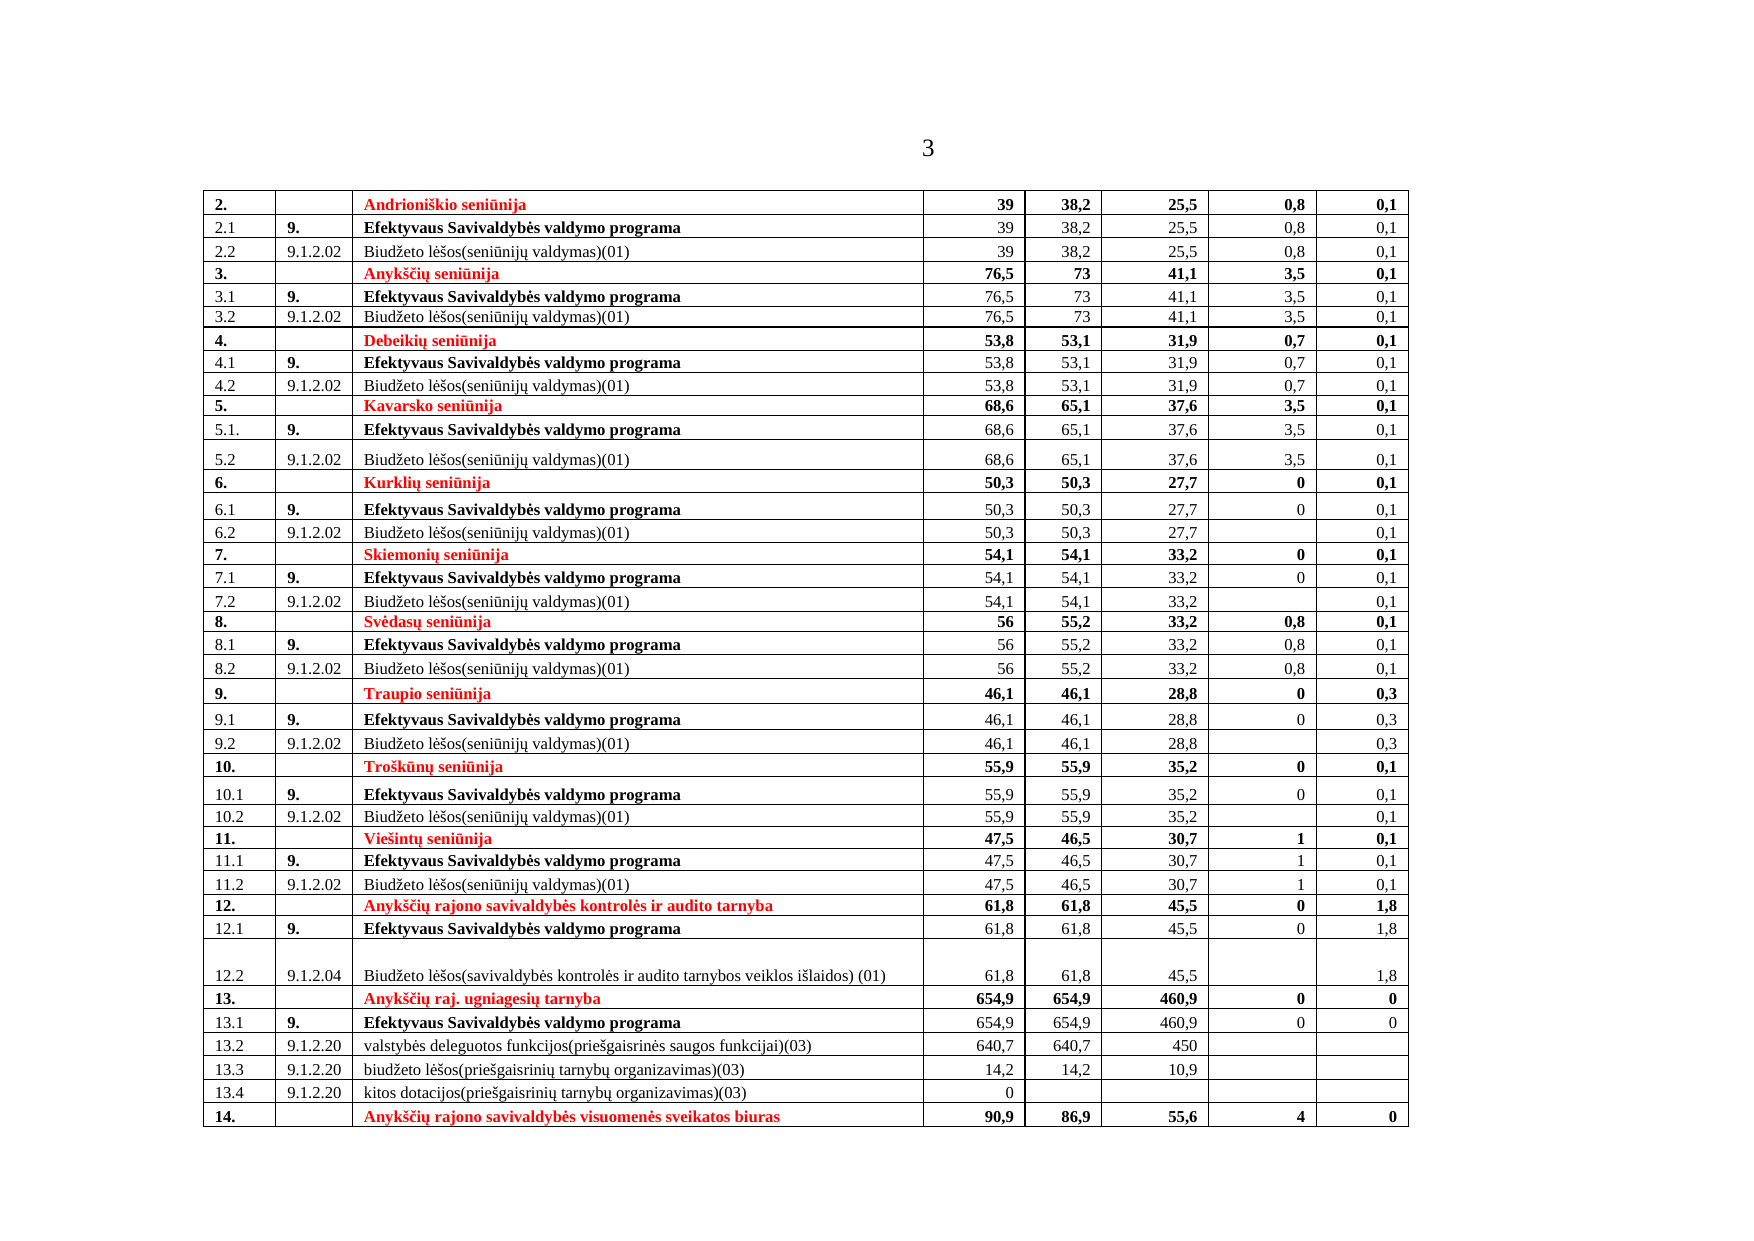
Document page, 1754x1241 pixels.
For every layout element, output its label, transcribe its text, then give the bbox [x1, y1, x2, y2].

table_cell 0,1 [1317, 827, 1408, 848]
table_cell 53,8 [924, 373, 1024, 395]
table_cell 37,6 [1102, 396, 1208, 415]
table_cell 31,9 [1102, 328, 1208, 350]
table_cell 0 [1209, 493, 1316, 518]
table_cell 0,8 [1209, 238, 1316, 261]
table_cell 33,2 [1102, 655, 1208, 678]
table_cell 6.1 [204, 493, 275, 518]
table_cell 9.1.2.20 [276, 1080, 352, 1102]
table_cell Efektyvaus Savivaldybės valdymo programa [353, 916, 923, 938]
table_cell 39 [924, 215, 1024, 237]
table_cell 3. [204, 262, 275, 283]
table_cell 55,2 [1026, 655, 1101, 678]
table_cell Biudžeto lėšos(seniūnijų valdymas)(01) [353, 730, 923, 753]
table_cell 0 [1317, 1103, 1408, 1126]
table_cell 450 [1102, 1033, 1208, 1055]
table_cell 9. [276, 215, 352, 237]
table_cell 73 [1026, 307, 1101, 326]
table_cell [276, 895, 352, 914]
table_cell 61,8 [924, 895, 1024, 914]
table_cell [1209, 1080, 1316, 1102]
table_cell 0 [1317, 1009, 1408, 1032]
table_cell 53,8 [924, 328, 1024, 350]
table_cell 46,5 [1026, 827, 1101, 848]
table_cell 55,9 [1026, 805, 1101, 826]
table_cell 55,9 [924, 754, 1024, 776]
table_cell 9. [276, 777, 352, 804]
table_cell 8. [204, 612, 275, 631]
table_cell 0,1 [1317, 754, 1408, 776]
table_cell 9.1 [204, 704, 275, 729]
table_cell 0,1 [1317, 805, 1408, 826]
table_cell 9. [276, 493, 352, 518]
table_cell 2.2 [204, 238, 275, 261]
table_cell 2. [204, 191, 275, 214]
table_cell 9.1.2.02 [276, 871, 352, 893]
table_cell 13.4 [204, 1080, 275, 1102]
table_cell 0 [1209, 679, 1316, 703]
table_cell 13.2 [204, 1033, 275, 1055]
table_cell 55,2 [1026, 632, 1101, 654]
table_cell 654,9 [924, 1009, 1024, 1032]
table_cell 0 [1209, 986, 1316, 1008]
table_cell Anykščių seniūnija [353, 262, 923, 283]
table_cell 0 [1209, 754, 1316, 776]
table_cell 61,8 [1026, 895, 1101, 914]
table_cell 47,5 [924, 871, 1024, 893]
table_cell [1317, 1033, 1408, 1055]
table_cell 56 [924, 612, 1024, 631]
table_cell 0,8 [1209, 655, 1316, 678]
table_cell 0 [1317, 986, 1408, 1008]
table_cell 37,6 [1102, 416, 1208, 439]
table_cell 8.1 [204, 632, 275, 654]
table_cell 10. [204, 754, 275, 776]
table_cell 35,2 [1102, 754, 1208, 776]
table_cell 39 [924, 238, 1024, 261]
table_cell 0,1 [1317, 565, 1408, 587]
table_cell 640,7 [924, 1033, 1024, 1055]
table_cell 9. [204, 679, 275, 703]
table_cell Biudžeto lėšos(savivaldybės kontrolės ir audito tarnybos veiklos išlaidos) (01) [353, 939, 923, 985]
table_cell [1209, 939, 1316, 985]
table_cell 73 [1026, 284, 1101, 306]
table_cell 1,8 [1317, 916, 1408, 938]
table_cell Efektyvaus Savivaldybės valdymo programa [353, 565, 923, 587]
table_cell 55,9 [924, 777, 1024, 804]
table_cell Biudžeto lėšos(seniūnijų valdymas)(01) [353, 307, 923, 326]
table_cell 50,3 [924, 520, 1024, 542]
table_cell Efektyvaus Savivaldybės valdymo programa [353, 1009, 923, 1032]
table_cell 11.2 [204, 871, 275, 893]
table_cell 56 [924, 632, 1024, 654]
table_cell 654,9 [924, 986, 1024, 1008]
table_cell 460,9 [1102, 986, 1208, 1008]
table_cell 0,1 [1317, 440, 1408, 468]
table_cell Efektyvaus Savivaldybės valdymo programa [353, 284, 923, 306]
table_cell Traupio seniūnija [353, 679, 923, 703]
table_cell 53,1 [1026, 328, 1101, 350]
table_cell 39 [924, 191, 1024, 214]
table_cell 0,1 [1317, 307, 1408, 326]
table_cell 9.1.2.02 [276, 520, 352, 542]
table_cell 0,1 [1317, 215, 1408, 237]
table_cell 55,9 [924, 805, 1024, 826]
table_cell 38,2 [1026, 191, 1101, 214]
table_cell 1 [1209, 871, 1316, 893]
table_cell 9.1.2.20 [276, 1033, 352, 1055]
table_cell 0,1 [1317, 284, 1408, 306]
table_cell 68,6 [924, 396, 1024, 415]
table_cell 3,5 [1209, 396, 1316, 415]
table_cell 0,8 [1209, 612, 1316, 631]
table_cell Efektyvaus Savivaldybės valdymo programa [353, 215, 923, 237]
table_cell 0 [1209, 704, 1316, 729]
table_cell Biudžeto lėšos(seniūnijų valdymas)(01) [353, 520, 923, 542]
table_cell 0,1 [1317, 351, 1408, 372]
table_cell Debeikių seniūnija [353, 328, 923, 350]
table_cell 9. [276, 916, 352, 938]
table_cell 61,8 [1026, 939, 1101, 985]
table_cell 27,7 [1102, 493, 1208, 518]
table_cell 50,3 [1026, 493, 1101, 518]
table_cell [276, 1103, 352, 1126]
table_cell [276, 754, 352, 776]
table_cell 4.1 [204, 351, 275, 372]
table_cell biudžeto lėšos(priešgaisrinių tarnybų organizavimas)(03) [353, 1056, 923, 1079]
table_cell 0 [1209, 543, 1316, 564]
table_cell 9. [276, 284, 352, 306]
table_cell 86,9 [1026, 1103, 1101, 1126]
table_cell 50,3 [1026, 470, 1101, 492]
table_cell 9. [276, 1009, 352, 1032]
table_cell 46,1 [924, 704, 1024, 729]
table_cell 0,1 [1317, 262, 1408, 283]
table_cell 9.1.2.20 [276, 1056, 352, 1079]
table_cell 46,5 [1026, 849, 1101, 870]
table_cell 50,3 [924, 470, 1024, 492]
table_cell 9. [276, 351, 352, 372]
table_cell 0,3 [1317, 730, 1408, 753]
table_cell 31,9 [1102, 351, 1208, 372]
table_cell 0,7 [1209, 328, 1316, 350]
table_cell Efektyvaus Savivaldybės valdymo programa [353, 849, 923, 870]
table_cell 0 [1209, 470, 1316, 492]
table_cell [1209, 520, 1316, 542]
table_cell 0,8 [1209, 215, 1316, 237]
table_cell [276, 262, 352, 283]
table_cell 0,8 [1209, 191, 1316, 214]
table_cell 25,5 [1102, 191, 1208, 214]
table_cell 54,1 [924, 565, 1024, 587]
table_cell 45,5 [1102, 895, 1208, 914]
table_cell 61,8 [1026, 916, 1101, 938]
table_cell 38,2 [1026, 215, 1101, 237]
table_cell Viešintų seniūnija [353, 827, 923, 848]
table_cell 45,5 [1102, 939, 1208, 985]
table_cell 6.2 [204, 520, 275, 542]
table_cell Biudžeto lėšos(seniūnijų valdymas)(01) [353, 871, 923, 893]
table_cell [276, 679, 352, 703]
table_cell 55,6 [1102, 1103, 1208, 1126]
table_cell 41,1 [1102, 284, 1208, 306]
table_cell 90,9 [924, 1103, 1024, 1126]
table_cell 9.1.2.02 [276, 238, 352, 261]
table_cell 13. [204, 986, 275, 1008]
table_cell 28,8 [1102, 704, 1208, 729]
table_cell 0,1 [1317, 777, 1408, 804]
table_cell Andrioniškio seniūnija [353, 191, 923, 214]
table_cell Efektyvaus Savivaldybės valdymo programa [353, 493, 923, 518]
table_cell 68,6 [924, 440, 1024, 468]
table_cell 10,9 [1102, 1056, 1208, 1079]
table_cell 0,1 [1317, 493, 1408, 518]
table_cell 55,2 [1026, 612, 1101, 631]
table_cell 0,1 [1317, 396, 1408, 415]
table_cell 3.1 [204, 284, 275, 306]
table_cell 38,2 [1026, 238, 1101, 261]
table_cell 50,3 [1026, 520, 1101, 542]
table_cell 54,1 [924, 543, 1024, 564]
table_cell Biudžeto lėšos(seniūnijų valdymas)(01) [353, 238, 923, 261]
table_cell Anykščių raj. ugniagesių tarnyba [353, 986, 923, 1008]
table_cell 9.1.2.02 [276, 655, 352, 678]
table_cell 27,7 [1102, 470, 1208, 492]
table_cell [1317, 1080, 1408, 1102]
table_cell 25,5 [1102, 215, 1208, 237]
table_cell 3,5 [1209, 307, 1316, 326]
table_cell 33,2 [1102, 632, 1208, 654]
table_cell 56 [924, 655, 1024, 678]
table_cell 54,1 [1026, 543, 1101, 564]
table_cell 5. [204, 396, 275, 415]
table_cell 3.2 [204, 307, 275, 326]
table_cell 2.1 [204, 215, 275, 237]
table_cell 25,5 [1102, 238, 1208, 261]
table_cell 31,9 [1102, 373, 1208, 395]
table_cell 9.1.2.02 [276, 588, 352, 611]
table_cell 46,1 [1026, 679, 1101, 703]
table_cell 76,5 [924, 284, 1024, 306]
table_cell 5.1. [204, 416, 275, 439]
table_cell 13.1 [204, 1009, 275, 1032]
table_cell 9. [276, 704, 352, 729]
table_cell 13.3 [204, 1056, 275, 1079]
table_cell 0,1 [1317, 588, 1408, 611]
table_cell Kurklių seniūnija [353, 470, 923, 492]
table_cell [276, 827, 352, 848]
table_cell 0,1 [1317, 632, 1408, 654]
table_cell 65,1 [1026, 416, 1101, 439]
table_cell Biudžeto lėšos(seniūnijų valdymas)(01) [353, 655, 923, 678]
table_cell 0,1 [1317, 543, 1408, 564]
table_cell 55,9 [1026, 777, 1101, 804]
table_cell 3,5 [1209, 440, 1316, 468]
table_cell 0,1 [1317, 470, 1408, 492]
table_cell 28,8 [1102, 679, 1208, 703]
table_cell 35,2 [1102, 777, 1208, 804]
table_cell 54,1 [924, 588, 1024, 611]
table_cell valstybės deleguotos funkcijos(priešgaisrinės saugos funkcijai)(03) [353, 1033, 923, 1055]
table_cell 30,7 [1102, 827, 1208, 848]
table_cell 30,7 [1102, 871, 1208, 893]
table_cell 654,9 [1026, 1009, 1101, 1032]
table_cell 65,1 [1026, 440, 1101, 468]
table_cell Efektyvaus Savivaldybės valdymo programa [353, 416, 923, 439]
table_cell 654,9 [1026, 986, 1101, 1008]
table_cell 0,1 [1317, 373, 1408, 395]
table_cell [276, 612, 352, 631]
table_cell Biudžeto lėšos(seniūnijų valdymas)(01) [353, 588, 923, 611]
table_cell 10.1 [204, 777, 275, 804]
table_cell 76,5 [924, 262, 1024, 283]
table_cell 9.1.2.02 [276, 373, 352, 395]
table_cell 9.1.2.02 [276, 805, 352, 826]
table_cell 53,1 [1026, 351, 1101, 372]
table_cell 9.2 [204, 730, 275, 753]
table_cell 0,1 [1317, 238, 1408, 261]
table_cell 14,2 [924, 1056, 1024, 1079]
table_cell [1026, 1080, 1101, 1102]
table_cell [276, 191, 352, 214]
table_cell 5.2 [204, 440, 275, 468]
table_cell 35,2 [1102, 805, 1208, 826]
table_cell 54,1 [1026, 565, 1101, 587]
table_cell 14,2 [1026, 1056, 1101, 1079]
table_cell 0 [1209, 1009, 1316, 1032]
table_cell [1209, 805, 1316, 826]
table_cell 65,1 [1026, 396, 1101, 415]
table_cell 11. [204, 827, 275, 848]
table_cell 1 [1209, 827, 1316, 848]
table_cell 11.1 [204, 849, 275, 870]
table_cell 0,1 [1317, 191, 1408, 214]
table_cell Kavarsko seniūnija [353, 396, 923, 415]
table_cell 68,6 [924, 416, 1024, 439]
table_cell 9.1.2.02 [276, 730, 352, 753]
table_cell 33,2 [1102, 588, 1208, 611]
table_cell 61,8 [924, 916, 1024, 938]
table_cell 0 [1209, 565, 1316, 587]
table_cell 0,1 [1317, 520, 1408, 542]
table_cell 640,7 [1026, 1033, 1101, 1055]
table_cell 9. [276, 849, 352, 870]
table_cell 0,8 [1209, 632, 1316, 654]
table_cell 33,2 [1102, 543, 1208, 564]
table_cell 41,1 [1102, 307, 1208, 326]
table_cell 4. [204, 328, 275, 350]
table_cell [276, 986, 352, 1008]
table_cell 3,5 [1209, 284, 1316, 306]
table_cell 0,3 [1317, 704, 1408, 729]
table_cell 28,8 [1102, 730, 1208, 753]
table_cell 14. [204, 1103, 275, 1126]
table_cell 9.1.2.02 [276, 440, 352, 468]
table_cell 0,3 [1317, 679, 1408, 703]
table_cell 0 [1209, 777, 1316, 804]
table_cell 53,8 [924, 351, 1024, 372]
table_cell Efektyvaus Savivaldybės valdymo programa [353, 704, 923, 729]
table_cell Skiemonių seniūnija [353, 543, 923, 564]
table_cell 0 [1209, 916, 1316, 938]
table_cell 33,2 [1102, 565, 1208, 587]
table_cell [276, 328, 352, 350]
table_cell [276, 543, 352, 564]
table_cell 46,1 [924, 730, 1024, 753]
table_cell 4 [1209, 1103, 1316, 1126]
table_cell 7. [204, 543, 275, 564]
table_cell Efektyvaus Savivaldybės valdymo programa [353, 351, 923, 372]
table_cell 0,1 [1317, 655, 1408, 678]
table_cell 6. [204, 470, 275, 492]
table_cell 55,9 [1026, 754, 1101, 776]
table_cell Biudžeto lėšos(seniūnijų valdymas)(01) [353, 373, 923, 395]
table_cell 53,1 [1026, 373, 1101, 395]
table_cell 37,6 [1102, 440, 1208, 468]
table_cell 12.1 [204, 916, 275, 938]
table_cell [276, 396, 352, 415]
table_cell 47,5 [924, 849, 1024, 870]
table_cell 0 [924, 1080, 1024, 1102]
table_cell Efektyvaus Savivaldybės valdymo programa [353, 777, 923, 804]
table_cell 61,8 [924, 939, 1024, 985]
table_cell 33,2 [1102, 612, 1208, 631]
table_cell 1,8 [1317, 895, 1408, 914]
table_cell 54,1 [1026, 588, 1101, 611]
table_cell 0,1 [1317, 416, 1408, 439]
table_cell 30,7 [1102, 849, 1208, 870]
table_cell Biudžeto lėšos(seniūnijų valdymas)(01) [353, 805, 923, 826]
table_cell 9. [276, 565, 352, 587]
table_cell 0,7 [1209, 351, 1316, 372]
table_cell 0,1 [1317, 871, 1408, 893]
table_cell kitos dotacijos(priešgaisrinių tarnybų organizavimas)(03) [353, 1080, 923, 1102]
table_cell 10.2 [204, 805, 275, 826]
table_cell 73 [1026, 262, 1101, 283]
table_cell [1209, 1056, 1316, 1079]
table_cell 8.2 [204, 655, 275, 678]
table_cell Anykščių rajono savivaldybės kontrolės ir audito tarnyba [353, 895, 923, 914]
table_cell 3,5 [1209, 262, 1316, 283]
table_cell 7.2 [204, 588, 275, 611]
table_cell 0,1 [1317, 612, 1408, 631]
table_cell [1209, 1033, 1316, 1055]
table_cell 50,3 [924, 493, 1024, 518]
table_cell 7.1 [204, 565, 275, 587]
table_cell 460,9 [1102, 1009, 1208, 1032]
table_cell 46,1 [1026, 730, 1101, 753]
table_cell 0,1 [1317, 328, 1408, 350]
table_cell 76,5 [924, 307, 1024, 326]
table_cell Efektyvaus Savivaldybės valdymo programa [353, 632, 923, 654]
table_cell 27,7 [1102, 520, 1208, 542]
table_cell 46,5 [1026, 871, 1101, 893]
table_cell 9. [276, 632, 352, 654]
table_cell Biudžeto lėšos(seniūnijų valdymas)(01) [353, 440, 923, 468]
table_cell 12.2 [204, 939, 275, 985]
table_cell [276, 470, 352, 492]
table_cell 0,7 [1209, 373, 1316, 395]
table_cell [1317, 1056, 1408, 1079]
table_cell 12. [204, 895, 275, 914]
table_cell 9.1.2.04 [276, 939, 352, 985]
table_cell 41,1 [1102, 262, 1208, 283]
table_cell [1209, 730, 1316, 753]
table_cell 46,1 [924, 679, 1024, 703]
table_cell 46,1 [1026, 704, 1101, 729]
table_cell 45,5 [1102, 916, 1208, 938]
table_cell Svėdasų seniūnija [353, 612, 923, 631]
table_cell 9.1.2.02 [276, 307, 352, 326]
table_cell [1102, 1080, 1208, 1102]
table_cell [1209, 588, 1316, 611]
table_cell 4.2 [204, 373, 275, 395]
table_cell Anykščių rajono savivaldybės visuomenės sveikatos biuras [353, 1103, 923, 1126]
table_cell 0,1 [1317, 849, 1408, 870]
table_cell 0 [1209, 895, 1316, 914]
table_cell 3,5 [1209, 416, 1316, 439]
table_cell 9. [276, 416, 352, 439]
table_cell 47,5 [924, 827, 1024, 848]
table_cell Troškūnų seniūnija [353, 754, 923, 776]
table_cell 1 [1209, 849, 1316, 870]
table_cell 1,8 [1317, 939, 1408, 985]
